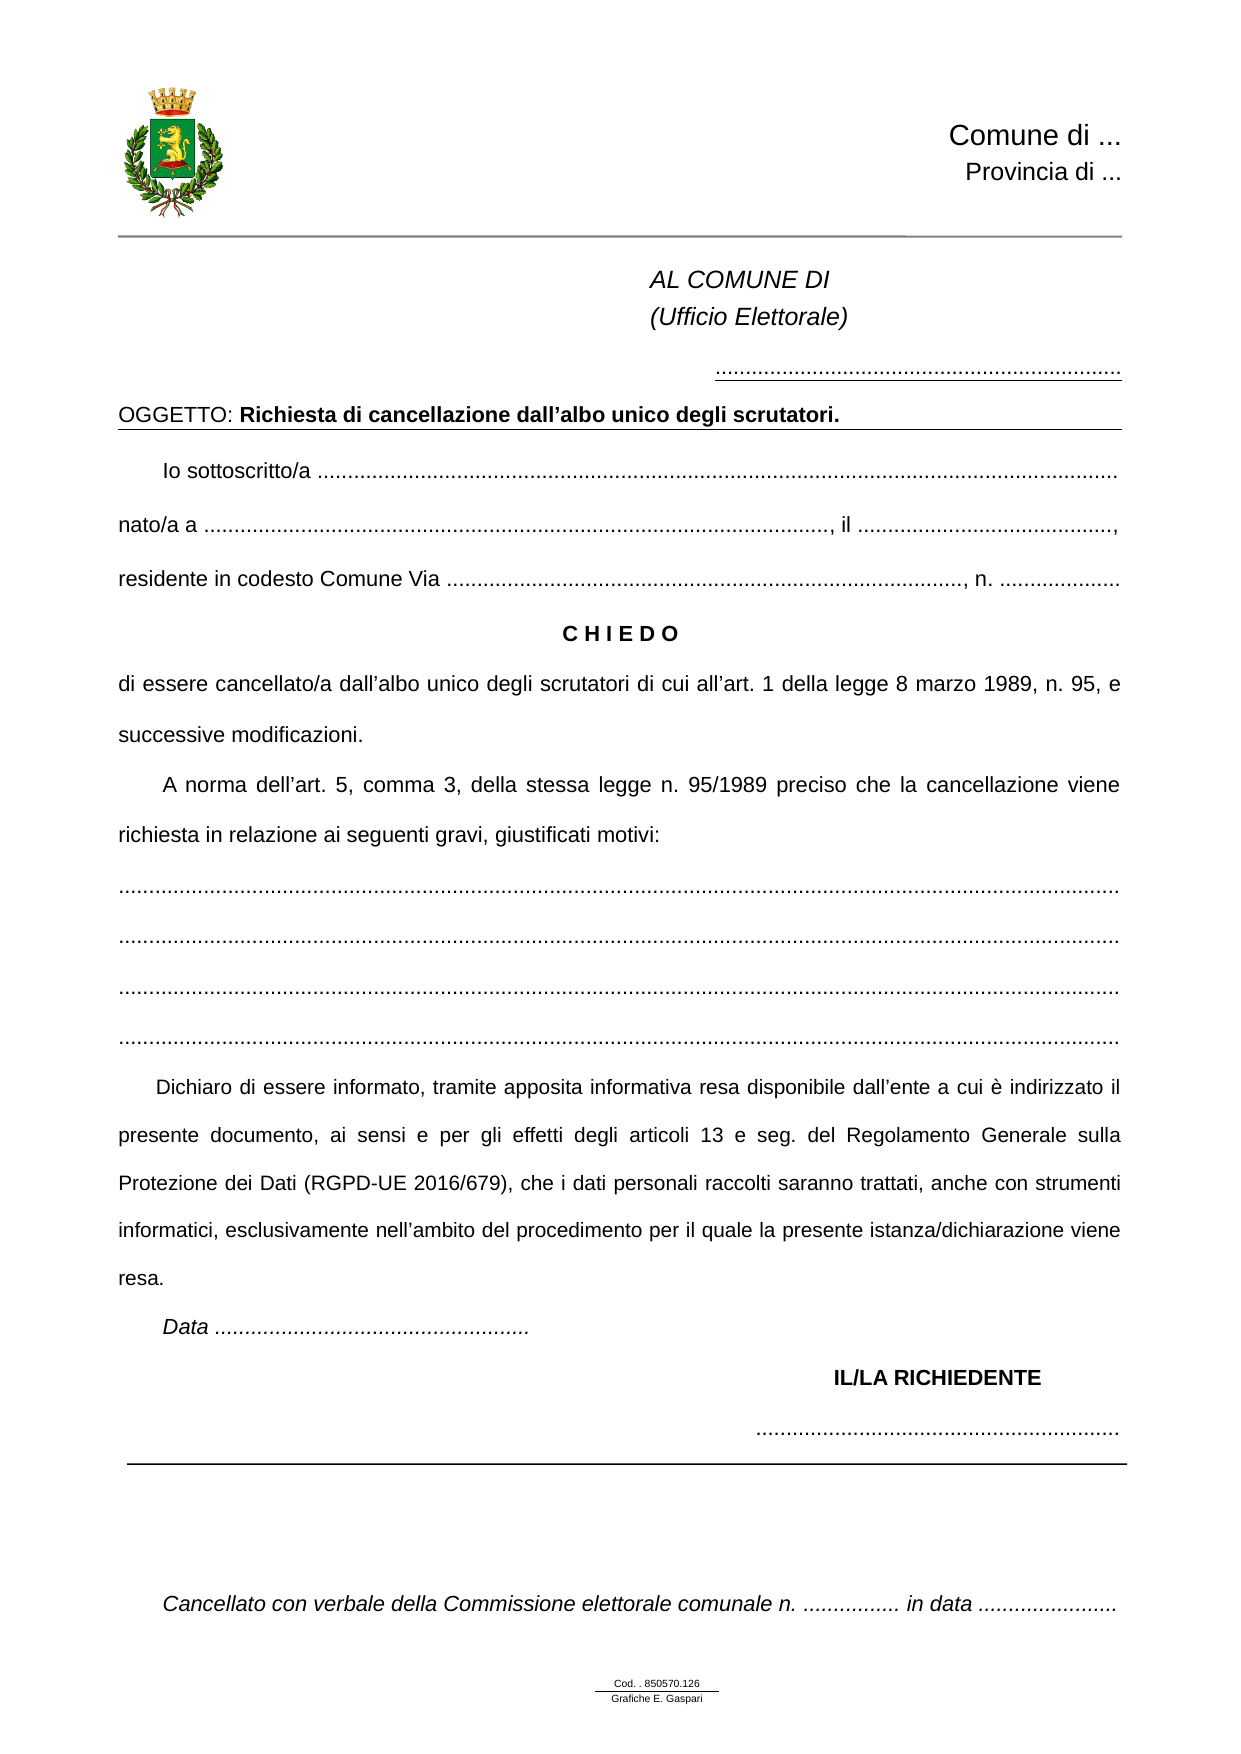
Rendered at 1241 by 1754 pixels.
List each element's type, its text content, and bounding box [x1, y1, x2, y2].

text A norma dell’art. 5, comma 3, della stessa legge n. 95/1989 preciso che la cancellazione viene richiesta in relazione ai seguenti gravi, giustificati motivi: [118, 772, 1122, 848]
picture [122, 87, 224, 219]
text ..................................................................................................................................................................... [118, 1024, 1122, 1049]
text Cancellato con verbale della Commissione elettorale comunale n. ................ in data ....................... [118, 1591, 1122, 1617]
text OGGETTO: Richiesta di cancellazione dall’albo unico degli scrutatori. [118, 402, 1122, 429]
text IL/LA RICHIEDENTE [709, 1364, 1122, 1390]
text ..................................................................................................................................................................... [118, 873, 1122, 898]
text AL COMUNE DI [118, 265, 1122, 293]
text Data .................................................... [118, 1314, 1122, 1339]
text ............................................................ [709, 1415, 1122, 1440]
text ..................................................................................................................................................................... [118, 923, 1122, 948]
text (Ufficio Elettorale) [118, 302, 1122, 331]
text Provincia di ... [224, 157, 1122, 185]
text CHIEDO [118, 621, 1122, 646]
text Io sottoscritto/a .................................................................................................................................... nato/a a ......................................................................................................., il .........................................., residente in codesto Comune Via ....................................................................................., n. .................... [118, 455, 1122, 592]
text di essere cancellato/a dall’albo unico degli scrutatori di cui all’art. 1 della legge 8 marzo 1989, n. 95, e successive modificazioni. [118, 671, 1122, 747]
text Dichiaro di essere informato, tramite apposita informativa resa disponibile dall’ente a cui è indirizzato il presente documento, ai sensi e per gli effetti degli articoli 13 e seg. del Regolamento Generale sulla Protezione dei Dati (RGPD-UE 2016/679), che i dati personali raccolti saranno trattati, anche con strumenti informatici, esclusivamente nell’ambito del procedimento per il quale la presente istanza/dichiarazione viene resa. [118, 1074, 1122, 1290]
text Comune di ... [224, 118, 1122, 152]
text ..................................................................................................................................................................... [118, 974, 1122, 999]
text ................................................................... [715, 351, 1122, 380]
